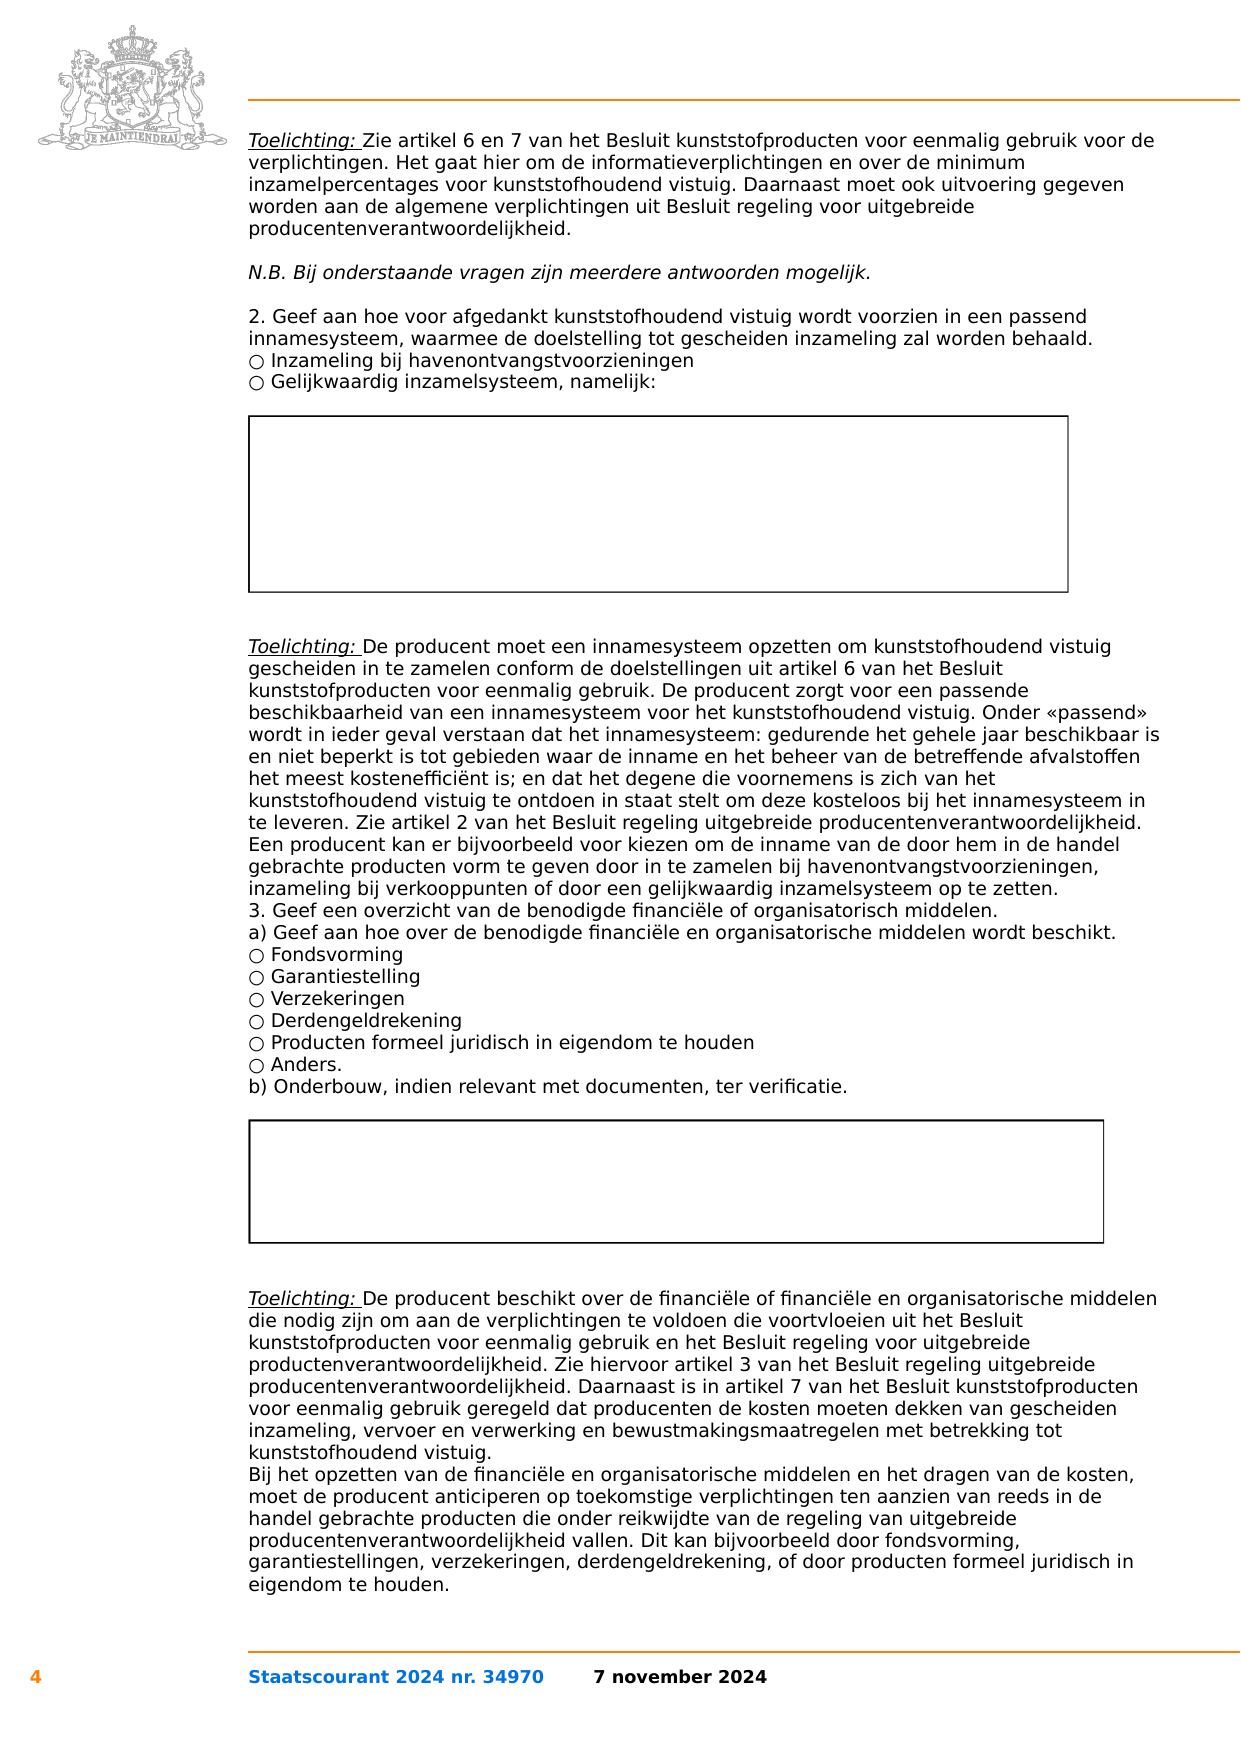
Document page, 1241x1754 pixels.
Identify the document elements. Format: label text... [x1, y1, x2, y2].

picture [38, 25, 227, 150]
text Een producent kan er bijvoorbeeld voor kiezen om de inname van de door hem in de handel gebrachte producten vorm te geven door in te zamelen bij havenontvangstvoorzieningen, inzameling bij verkooppunten of door een gelijkwaardig inzamelsysteem op te zetten. [248, 834, 1163, 900]
text ○ Verzekeringen [248, 988, 1163, 1010]
text Toelichting: De producent moet een innamesysteem opzetten om kunststofhoudend vistuig gescheiden in te zamelen conform de doelstellingen uit artikel 6 van het Besluit kunststofproducten voor eenmalig gebruik. De producent zorgt voor een passende beschikbaarheid van een innamesysteem voor het kunststofhoudend vistuig. Onder «passend» wordt in ieder geval verstaan dat het innamesysteem: gedurende het gehele jaar beschikbaar is en niet beperkt is tot gebieden waar de inname en het beheer van de betreffende afvalstoffen het meest kostenefficiënt is; en dat het degene die voornemens is zich van het kunststofhoudend vistuig te ontdoen in staat stelt om deze kosteloos bij het innamesysteem in te leveren. Zie artikel 2 van het Besluit regeling uitgebreide producentenverantwoordelijkheid. [248, 636, 1163, 834]
text ○ Derdengeldrekening [248, 1010, 1163, 1032]
text a) Geef aan hoe over de benodigde financiële en organisatorische middelen wordt beschikt. [248, 922, 1163, 944]
text ○ Inzameling bij havenontvangstvoorzieningen [248, 349, 1163, 371]
text b) Onderbouw, indien relevant met documenten, ter verificatie. [248, 1076, 1163, 1098]
text Bij het opzetten van de financiële en organisatorische middelen en het dragen van de kosten, moet de producent anticiperen op toekomstige verplichtingen ten aanzien van reeds in de handel gebrachte producten die onder reikwijdte van de regeling van uitgebreide producentenverantwoordelijkheid vallen. Dit kan bijvoorbeeld door fondsvorming, garantiestellingen, verzekeringen, derdengeldrekening, of door producten formeel juridisch in eigendom te houden. [248, 1463, 1163, 1595]
text 2. Geef aan hoe voor afgedankt kunststofhoudend vistuig wordt voorzien in een passend innamesysteem, waarmee de doelstelling tot gescheiden inzameling zal worden behaald. [248, 306, 1163, 349]
text ○ Gelijkwaardig inzamelsysteem, namelijk: [248, 371, 1163, 393]
text Toelichting: Zie artikel 6 en 7 van het Besluit kunststofproducten voor eenmalig gebruik voor de verplichtingen. Het gaat hier om de informatieverplichtingen en over de minimum inzamelpercentages voor kunststofhoudend vistuig. Daarnaast moet ook uitvoering gegeven worden aan de algemene verplichtingen uit Besluit regeling voor uitgebreide producentenverantwoordelijkheid. [248, 130, 1163, 240]
text ○ Producten formeel juridisch in eigendom te houden [248, 1032, 1163, 1054]
text Toelichting: De producent beschikt over de financiële of financiële en organisatorische middelen die nodig zijn om aan de verplichtingen te voldoen die voortvloeien uit het Besluit kunststofproducten voor eenmalig gebruik en het Besluit regeling voor uitgebreide productenverantwoordelijkheid. Zie hiervoor artikel 3 van het Besluit regeling uitgebreide producentenverantwoordelijkheid. Daarnaast is in artikel 7 van het Besluit kunststofproducten voor eenmalig gebruik geregeld dat producenten de kosten moeten dekken van gescheiden inzameling, vervoer en verwerking en bewustmakingsmaatregelen met betrekking tot kunststofhoudend vistuig. [248, 1288, 1163, 1463]
text 3. Geef een overzicht van de benodigde financiële of organisatorisch middelen. [248, 900, 1163, 922]
text ○ Fondsvorming [248, 944, 1163, 966]
picture [248, 1119, 1105, 1244]
picture [248, 415, 1069, 593]
text ○ Garantiestelling [248, 966, 1163, 988]
text ○ Anders. [248, 1054, 1163, 1076]
text N.B. Bij onderstaande vragen zijn meerdere antwoorden mogelijk. [248, 262, 1163, 284]
